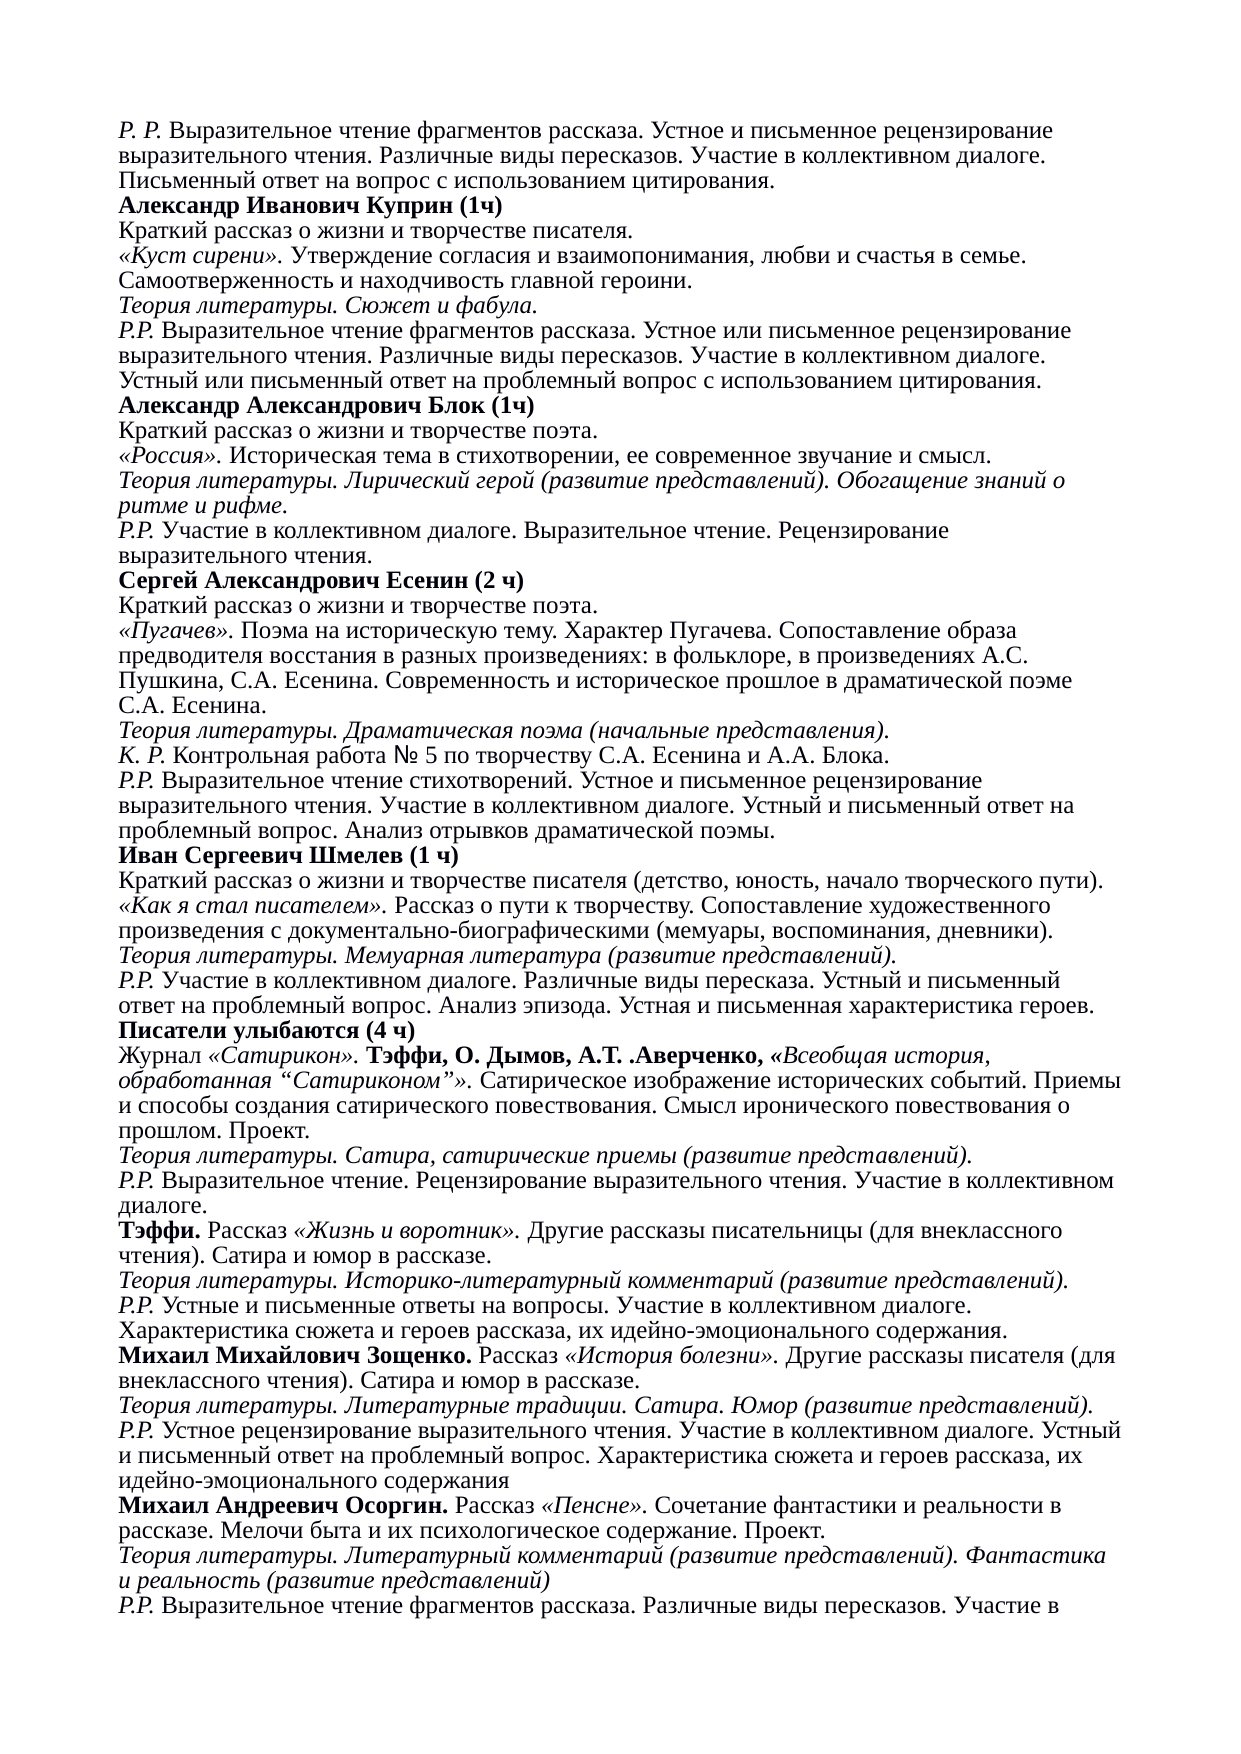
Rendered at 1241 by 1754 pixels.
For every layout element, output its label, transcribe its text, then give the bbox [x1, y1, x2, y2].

text «Пугачев». Поэма на историческую тему. Характер Пугачева. Сопоставление образа предводителя восстания в разных произведениях: в фольклоре, в произведениях А.С. Пушкина, С.А. Есенина. Современность и историческое прошлое в драматической поэме С.А. Есенина. [118, 618, 1122, 718]
text P.P. Выразительное чтение фрагментов рассказа. Устное или письменное рецензирование выразительного чтения. Различные виды пересказов. Участие в коллективном диалоге. Устный или письменный ответ на проблемный вопрос с использованием цитирования. [118, 318, 1122, 393]
text Краткий рассказ о жизни и творчестве поэта. [118, 593, 1122, 618]
text P.P. Участие в коллективном диалоге. Различные виды пересказа. Устный и письменный ответ на проблемный вопрос. Анализ эпизода. Устная и письменная характеристика героев. [118, 968, 1122, 1018]
text Теория литературы. Сатира, сатирические приемы (развитие представлений). [118, 1143, 1122, 1168]
text «Как я стал писателем». Рассказ о пути к творчеству. Сопоставление художественного произведения с документально-биографическими (мемуары, воспоминания, дневники). [118, 893, 1122, 943]
text Александр Александрович Блок (1ч) [118, 393, 1122, 418]
text Р. Р. Выразительное чтение фрагментов рассказа. Устное и письменное рецензирование выразительного чтения. Различные виды пересказов. Участие в коллективном диалоге. Письменный ответ на вопрос с использованием цитирования. [118, 118, 1122, 193]
text P.P. Участие в коллективном диалоге. Выразительное чтение. Рецензирование выразительного чтения. [118, 518, 1122, 568]
text Краткий рассказ о жизни и творчестве писателя. [118, 218, 1122, 243]
text Александр Иванович Куприн (1ч) [118, 193, 1122, 218]
text Теория литературы. Историко-литературный комментарий (развитие представлений). [118, 1268, 1122, 1293]
text Теория литературы. Мемуарная литература (развитие представлений). [118, 943, 1122, 968]
text Теория литературы. Лирический герой (развитие представлений). Обогащение знаний о ритме и рифме. [118, 468, 1122, 518]
text Журнал «Сатирикон». Тэффи, О. Дымов, А.Т. .Аверченко, «Всеобщая история, обработанная “Сатириконом”». Сатирическое изображение исторических событий. Приемы и способы создания сатирического повествования. Смысл иронического повествования о прошлом. Проект. [118, 1043, 1122, 1143]
text Тэффи. Рассказ «Жизнь и воротник». Другие рассказы писательницы (для внеклассного чтения). Сатира и юмор в рассказе. [118, 1218, 1122, 1268]
text Теория литературы. Литературные традиции. Сатира. Юмор (развитие представлений). [118, 1393, 1122, 1418]
text К. Р. Контрольная работа № 5 по творчеству С.А. Есенина и А.А. Блока. [118, 743, 1122, 768]
text Сергей Александрович Есенин (2 ч) [118, 568, 1122, 593]
text Краткий рассказ о жизни и творчестве поэта. [118, 418, 1122, 443]
text «Россия». Историческая тема в стихотворении, ее современное звучание и смысл. [118, 443, 1122, 468]
text Краткий рассказ о жизни и творчестве писателя (детство, юность, начало творческого пути). [118, 868, 1122, 893]
text P.P. Устное рецензирование выразительного чтения. Участие в коллективном диалоге. Устный и письменный ответ на проблемный вопрос. Характеристика сюжета и героев рассказа, их идейно-эмоционального содержания [118, 1418, 1122, 1493]
text Теория литературы. Сюжет и фабула. [118, 293, 1122, 318]
text Писатели улыбаются (4 ч) [118, 1018, 1122, 1043]
text Михаил Михайлович Зощенко. Рассказ «История болезни». Другие рассказы писателя (для внеклассного чтения). Сатира и юмор в рассказе. [118, 1343, 1122, 1393]
text P.P. Устные и письменные ответы на вопросы. Участие в коллективном диалоге. Характеристика сюжета и героев рассказа, их идейно-эмоционального содержания. [118, 1293, 1122, 1343]
text «Куст сирени». Утверждение согласия и взаимопонимания, любви и счастья в семье. Самоотверженность и находчивость главной героини. [118, 243, 1122, 293]
text P.P. Выразительное чтение стихотворений. Устное и письменное рецензирование выразительного чтения. Участие в коллективном диалоге. Устный и письменный ответ на проблемный вопрос. Анализ отрывков драматической поэмы. [118, 768, 1122, 843]
text Иван Сергеевич Шмелев (1 ч) [118, 843, 1122, 868]
text Теория литературы. Литературный комментарий (развитие представлений). Фантастика и реальность (развитие представлений) [118, 1543, 1122, 1593]
text Теория литературы. Драматическая поэма (начальные представления). [118, 718, 1122, 743]
text P.P. Выразительное чтение. Рецензирование выразительного чтения. Участие в коллективном диалоге. [118, 1168, 1122, 1218]
text Михаил Андреевич Осоргин. Рассказ «Пенсне». Сочетание фантастики и реальности в рассказе. Мелочи быта и их психологическое содержание. Проект. [118, 1493, 1122, 1543]
text P.P. Выразительное чтение фрагментов рассказа. Различные виды пересказов. Участие в [118, 1593, 1122, 1618]
